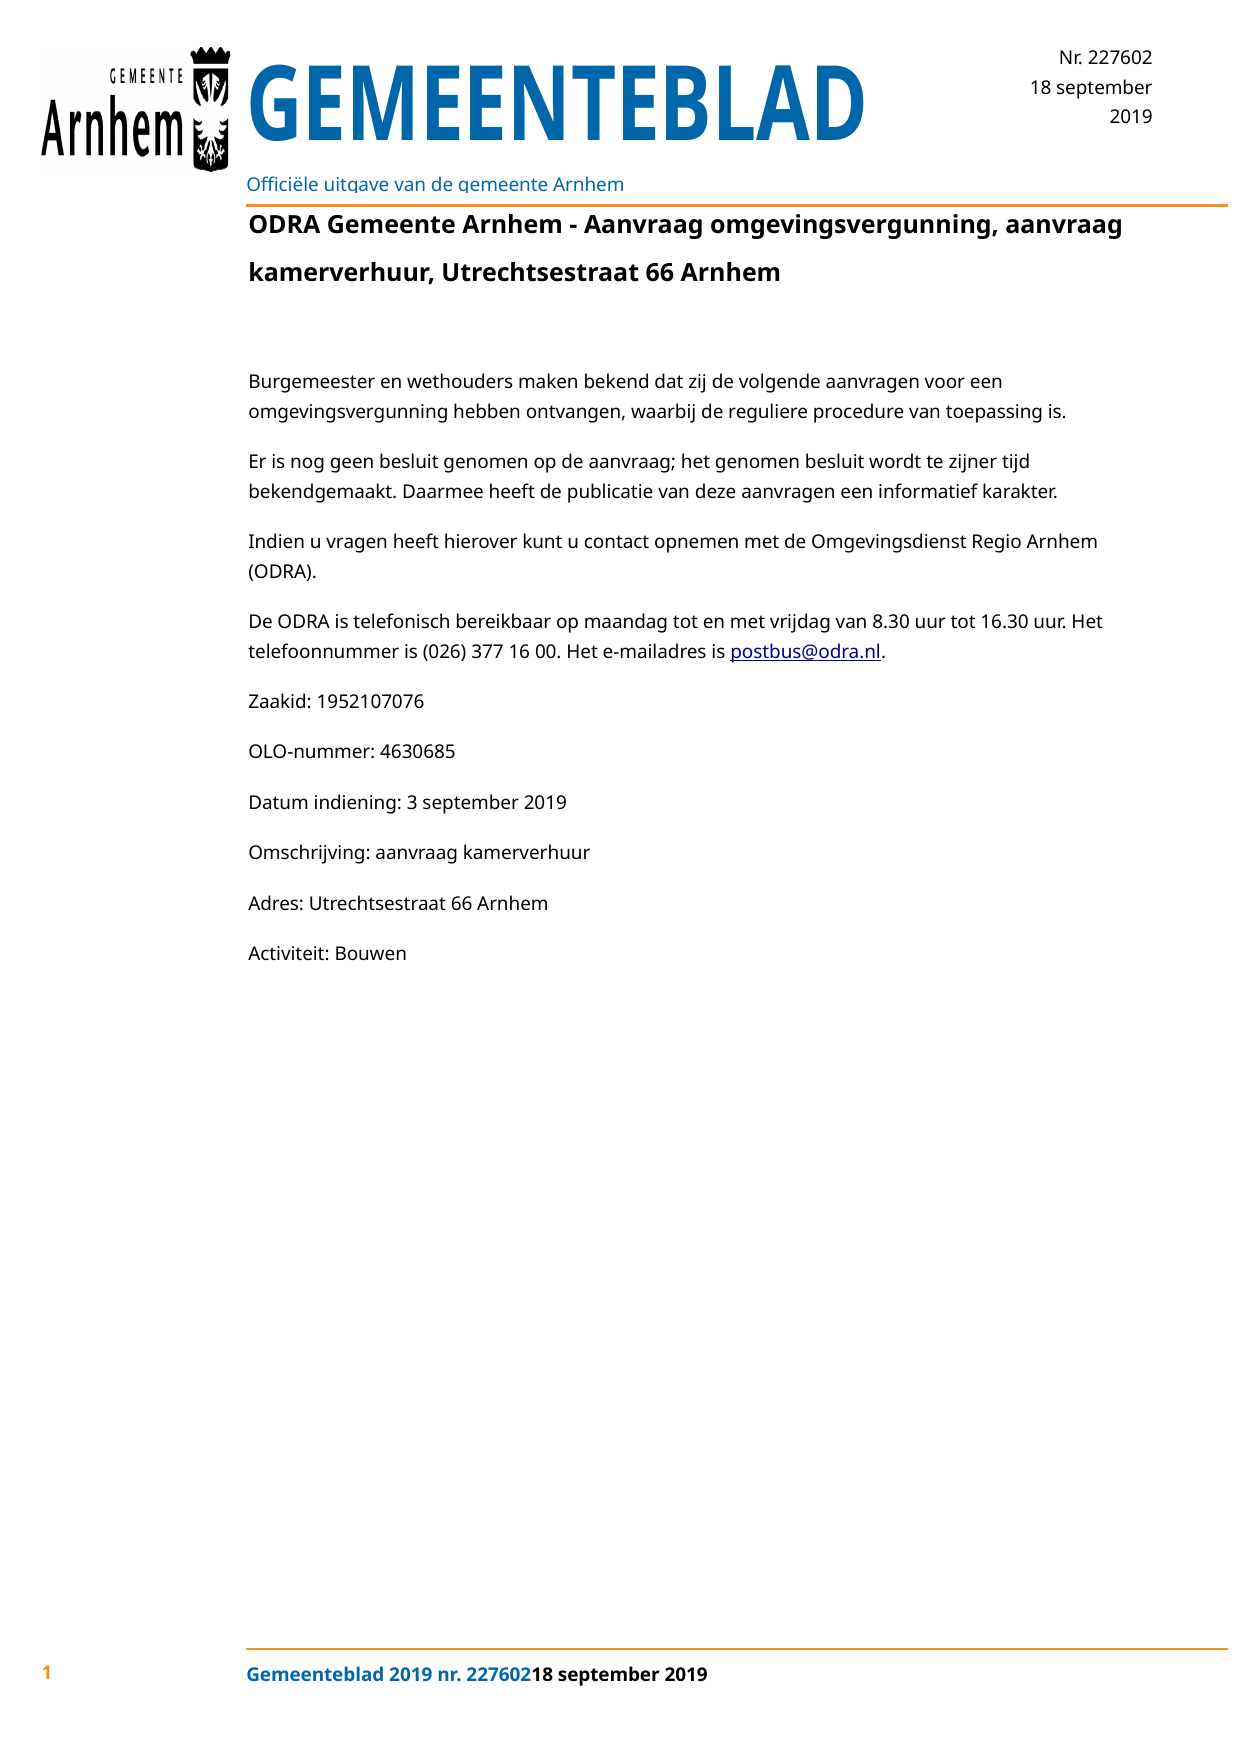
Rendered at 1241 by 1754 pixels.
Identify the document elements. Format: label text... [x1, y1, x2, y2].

text De ODRA is telefonisch bereikbaar op maandag tot en met vrijdag van 8.30 uur tot 16.30 uur. Het telefoonnummer is (026) 377 16 00. Het e-mailadres is postbus@odra.nl. [248, 608, 1152, 664]
text Omschrijving: aanvraag kamerverhuur [248, 839, 1152, 865]
text Zaakid: 1952107076 [248, 688, 1152, 714]
text ODRA Gemeente Arnhem - Aanvraag omgevingsvergunning, aanvraag kamerverhuur, Utrechtsestraat 66 Arnhem [248, 207, 1152, 288]
picture [41, 47, 231, 172]
text Activiteit: Bouwen [248, 940, 1152, 966]
text OLO-nummer: 4630685 [248, 739, 1152, 764]
text Adres: Utrechtsestraat 66 Arnhem [248, 890, 1152, 916]
text Indien u vragen heeft hierover kunt u contact opnemen met de Omgevingsdienst Regio Arnhem (ODRA). [248, 528, 1152, 584]
text Er is nog geen besluit genomen op de aanvraag; het genomen besluit wordt te zijner tijd bekendgemaakt. Daarmee heeft de publicatie van deze aanvragen een informatief karakter. [248, 448, 1152, 504]
text Datum indiening: 3 september 2019 [248, 789, 1152, 815]
text Burgemeester en wethouders maken bekend dat zij de volgende aanvragen voor een omgevingsvergunning hebben ontvangen, waarbij de reguliere procedure van toepassing is. [248, 368, 1152, 424]
